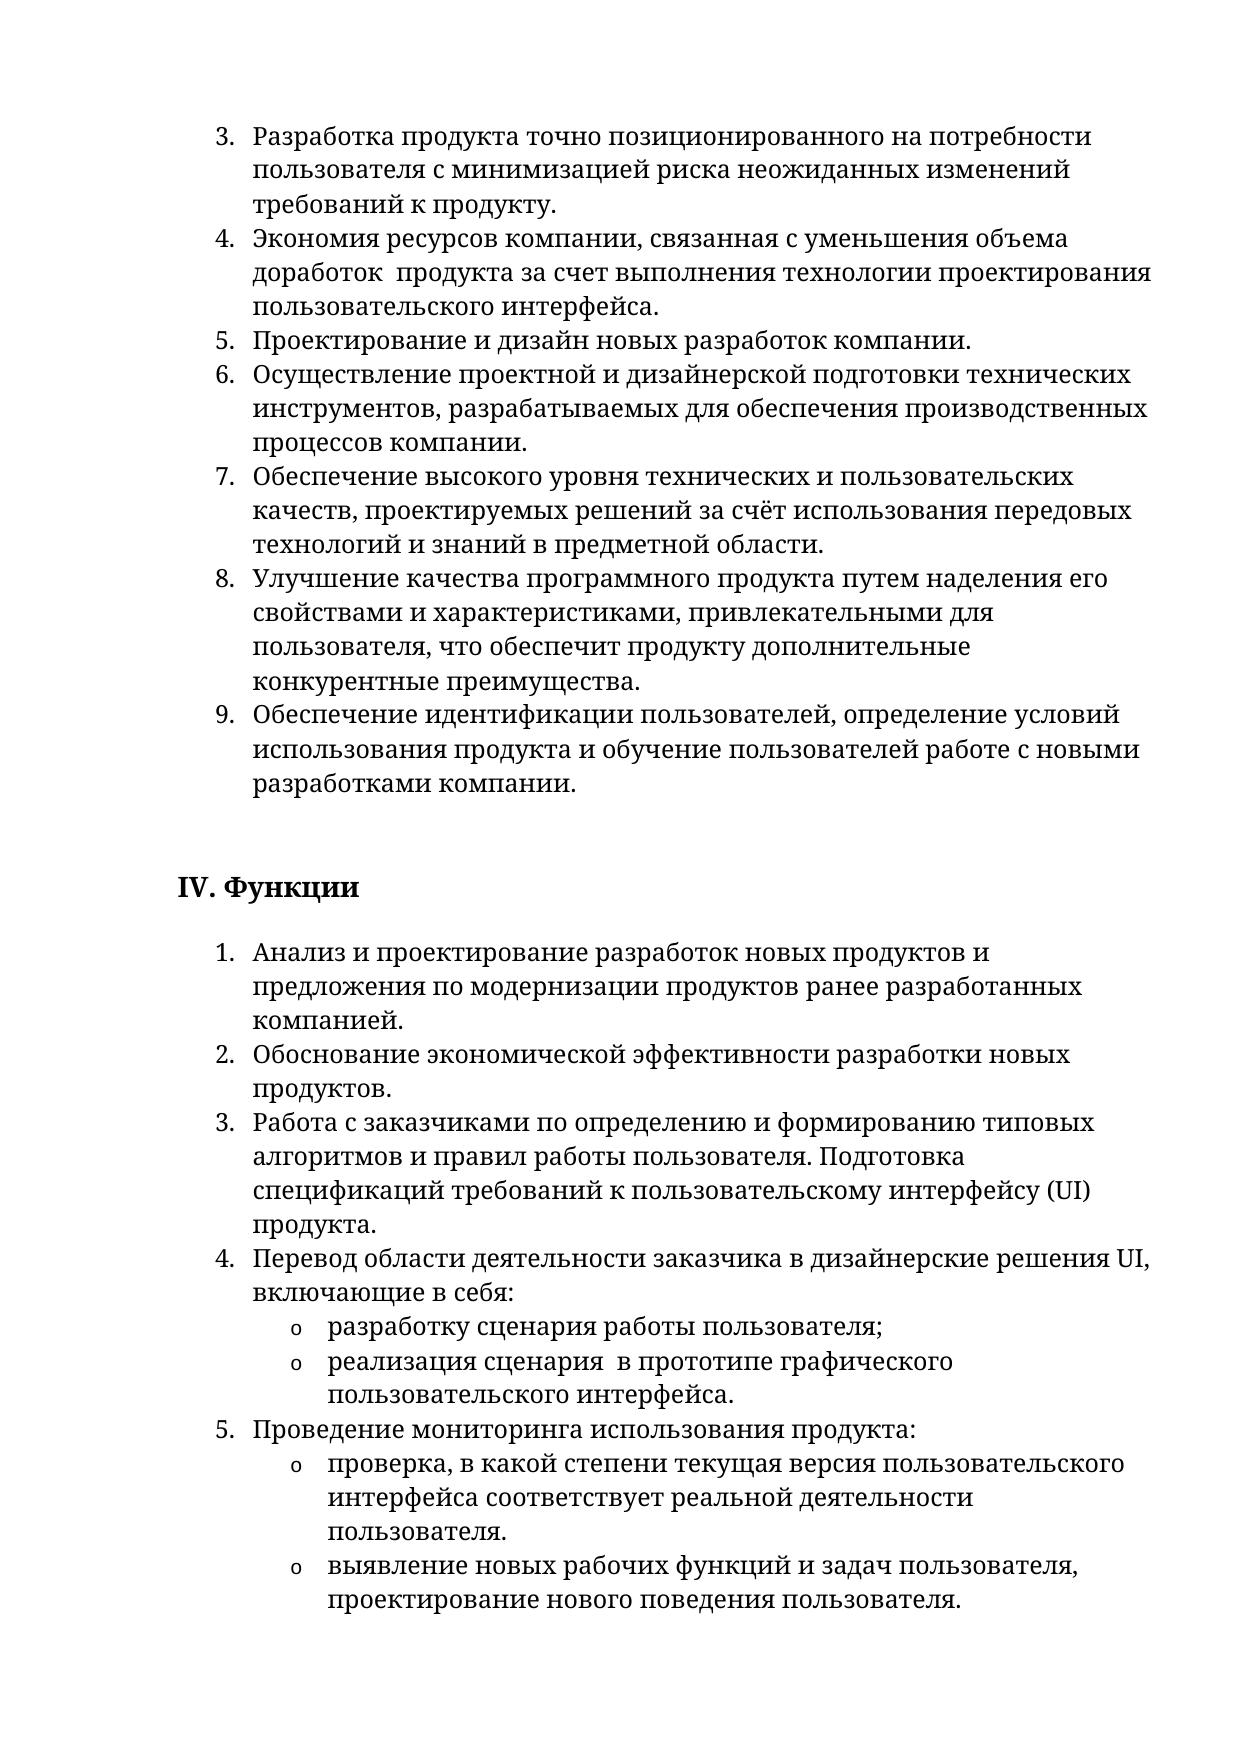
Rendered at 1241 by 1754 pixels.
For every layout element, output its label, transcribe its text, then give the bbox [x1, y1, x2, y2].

text IV. Функции [177, 828, 1152, 905]
list Перевод области деятельности заказчика в дизайнерские решения UI, включающие в себя: [215, 1241, 1152, 1309]
list Осуществление проектной и дизайнерской подготовки технических инструментов, разрабатываемых для обеспечения производственных процессов компании. [215, 357, 1152, 459]
list Обеспечение идентификации пользователей, определение условий использования продукта и обучение пользователей работе с новыми разработками компании. [215, 697, 1152, 799]
list Работа с заказчиками по определению и формированию типовых алгоритмов и правил работы пользователя. Подготовка спецификаций требований к пользовательскому интерфейсу (UI) продукта. [215, 1105, 1152, 1241]
list Обеспечение высокого уровня технических и пользовательских качеств, проектируемых решений за счёт использования передовых технологий и знаний в предметной области. [215, 459, 1152, 561]
list Улучшение качества программного продукта путем наделения его свойствами и характеристиками, привлекательными для пользователя, что обеспечит продукту дополнительные конкурентные преимущества. [215, 561, 1152, 697]
list Проектирование и дизайн новых разработок компании. [215, 322, 1152, 357]
list разработку сценария работы пользователя; [290, 1309, 1152, 1343]
list выявление новых рабочих функций и задач пользователя, проектирование нового поведения пользователя. [290, 1547, 1152, 1616]
list реализация сценария в прототипе графического пользовательского интерфейса. [290, 1343, 1152, 1411]
list Экономия ресурсов компании, связанная с уменьшения объема доработок продукта за счет выполнения технологии проектирования пользовательского интерфейса. [215, 220, 1152, 322]
list Обоснование экономической эффективности разработки новых продуктов. [215, 1037, 1152, 1105]
list проверка, в какой степени текущая версия пользовательского интерфейса соответствует реальной деятельности пользователя. [290, 1445, 1152, 1547]
list Разработка продукта точно позиционированного на потребности пользователя с минимизацией риска неожиданных изменений требований к продукту. [215, 118, 1152, 220]
list Анализ и проектирование разработок новых продуктов и предложения по модернизации продуктов ранее разработанных компанией. [215, 934, 1152, 1037]
list Проведение мониторинга использования продукта: [215, 1411, 1152, 1445]
